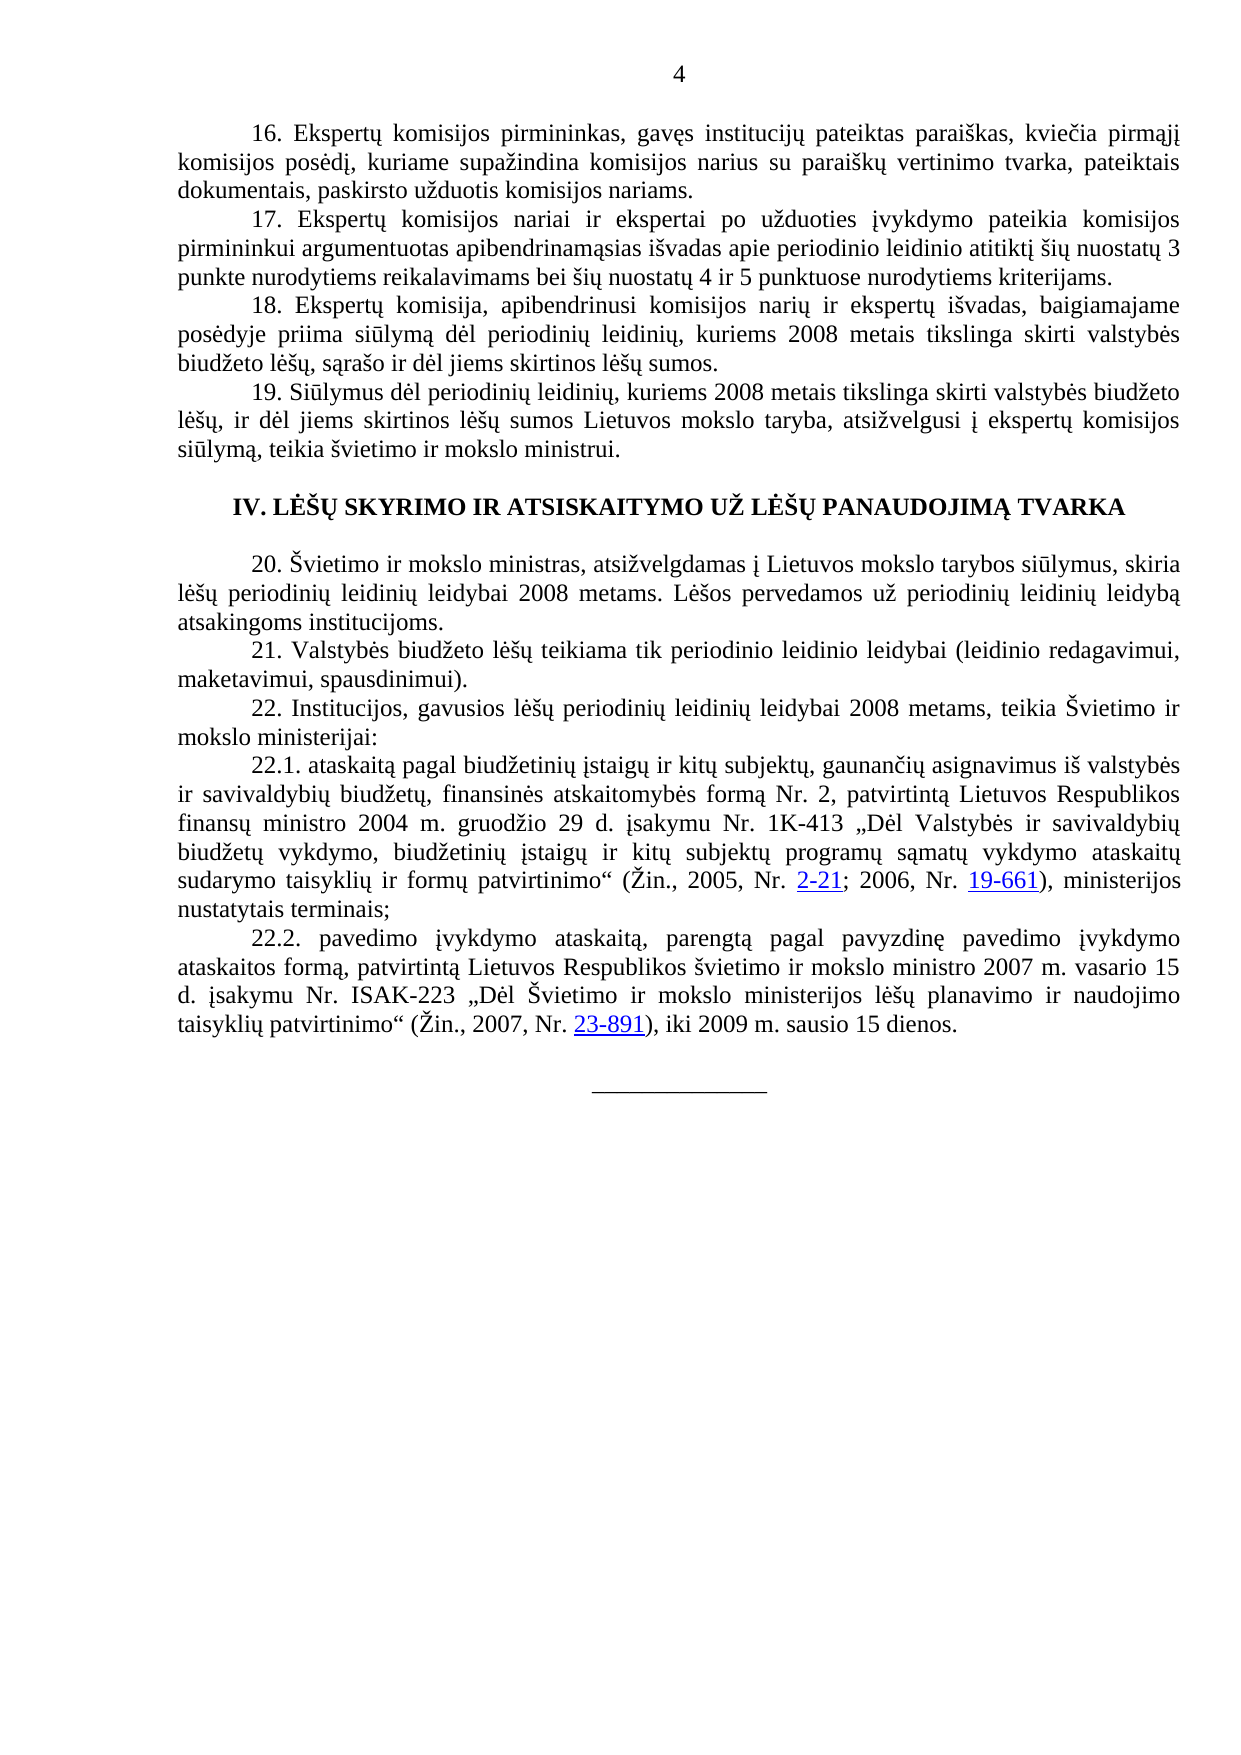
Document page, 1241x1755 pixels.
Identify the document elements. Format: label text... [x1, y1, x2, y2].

text ______________ [177, 1067, 1181, 1096]
text 17. Ekspertų komisijos nariai ir ekspertai po užduoties įvykdymo pateikia komisijos pirmininkui argumentuotas apibendrinamąsias išvadas apie periodinio leidinio atitiktį šių nuostatų 3 punkte nurodytiems reikalavimams bei šių nuostatų 4 ir 5 punktuose nurodytiems kriterijams. [177, 204, 1181, 291]
text IV. LĖŠŲ SKYRIMO IR ATSISKAITYMO UŽ LĖŠŲ PANAUDOJIMĄ TVARKA [177, 492, 1181, 521]
text 18. Ekspertų komisija, apibendrinusi komisijos narių ir ekspertų išvadas, baigiamajame posėdyje priima siūlymą dėl periodinių leidinių, kuriems 2008 metais tikslinga skirti valstybės biudžeto lėšų, sąrašo ir dėl jiems skirtinos lėšų sumos. [177, 291, 1181, 377]
text 19. Siūlymus dėl periodinių leidinių, kuriems 2008 metais tikslinga skirti valstybės biudžeto lėšų, ir dėl jiems skirtinos lėšų sumos Lietuvos mokslo taryba, atsižvelgusi į ekspertų komisijos siūlymą, teikia švietimo ir mokslo ministrui. [177, 377, 1181, 463]
text 22. Institucijos, gavusios lėšų periodinių leidinių leidybai 2008 metams, teikia Švietimo ir mokslo ministerijai: [177, 693, 1181, 751]
text 22.1. ataskaitą pagal biudžetinių įstaigų ir kitų subjektų, gaunančių asignavimus iš valstybės ir savivaldybių biudžetų, finansinės atskaitomybės formą Nr. 2, patvirtintą Lietuvos Respublikos finansų ministro 2004 m. gruodžio 29 d. įsakymu Nr. 1K-413 „Dėl Valstybės ir savivaldybių biudžetų vykdymo, biudžetinių įstaigų ir kitų subjektų programų sąmatų vykdymo ataskaitų sudarymo taisyklių ir formų patvirtinimo“ (Žin., 2005, Nr. 2-21; 2006, Nr. 19-661), ministerijos nustatytais terminais; [177, 751, 1181, 923]
text 21. Valstybės biudžeto lėšų teikiama tik periodinio leidinio leidybai (leidinio redagavimui, maketavimui, spausdinimui). [177, 636, 1181, 693]
text 22.2. pavedimo įvykdymo ataskaitą, parengtą pagal pavyzdinę pavedimo įvykdymo ataskaitos formą, patvirtintą Lietuvos Respublikos švietimo ir mokslo ministro 2007 m. vasario 15 d. įsakymu Nr. ISAK-223 „Dėl Švietimo ir mokslo ministerijos lėšų planavimo ir naudojimo taisyklių patvirtinimo“ (Žin., 2007, Nr. 23-891), iki 2009 m. sausio 15 dienos. [177, 923, 1181, 1038]
text 20. Švietimo ir mokslo ministras, atsižvelgdamas į Lietuvos mokslo tarybos siūlymus, skiria lėšų periodinių leidinių leidybai 2008 metams. Lėšos pervedamos už periodinių leidinių leidybą atsakingoms institucijoms. [177, 549, 1181, 636]
text 16. Ekspertų komisijos pirmininkas, gavęs institucijų pateiktas paraiškas, kviečia pirmąjį komisijos posėdį, kuriame supažindina komisijos narius su paraiškų vertinimo tvarka, pateiktais dokumentais, paskirsto užduotis komisijos nariams. [177, 118, 1181, 204]
